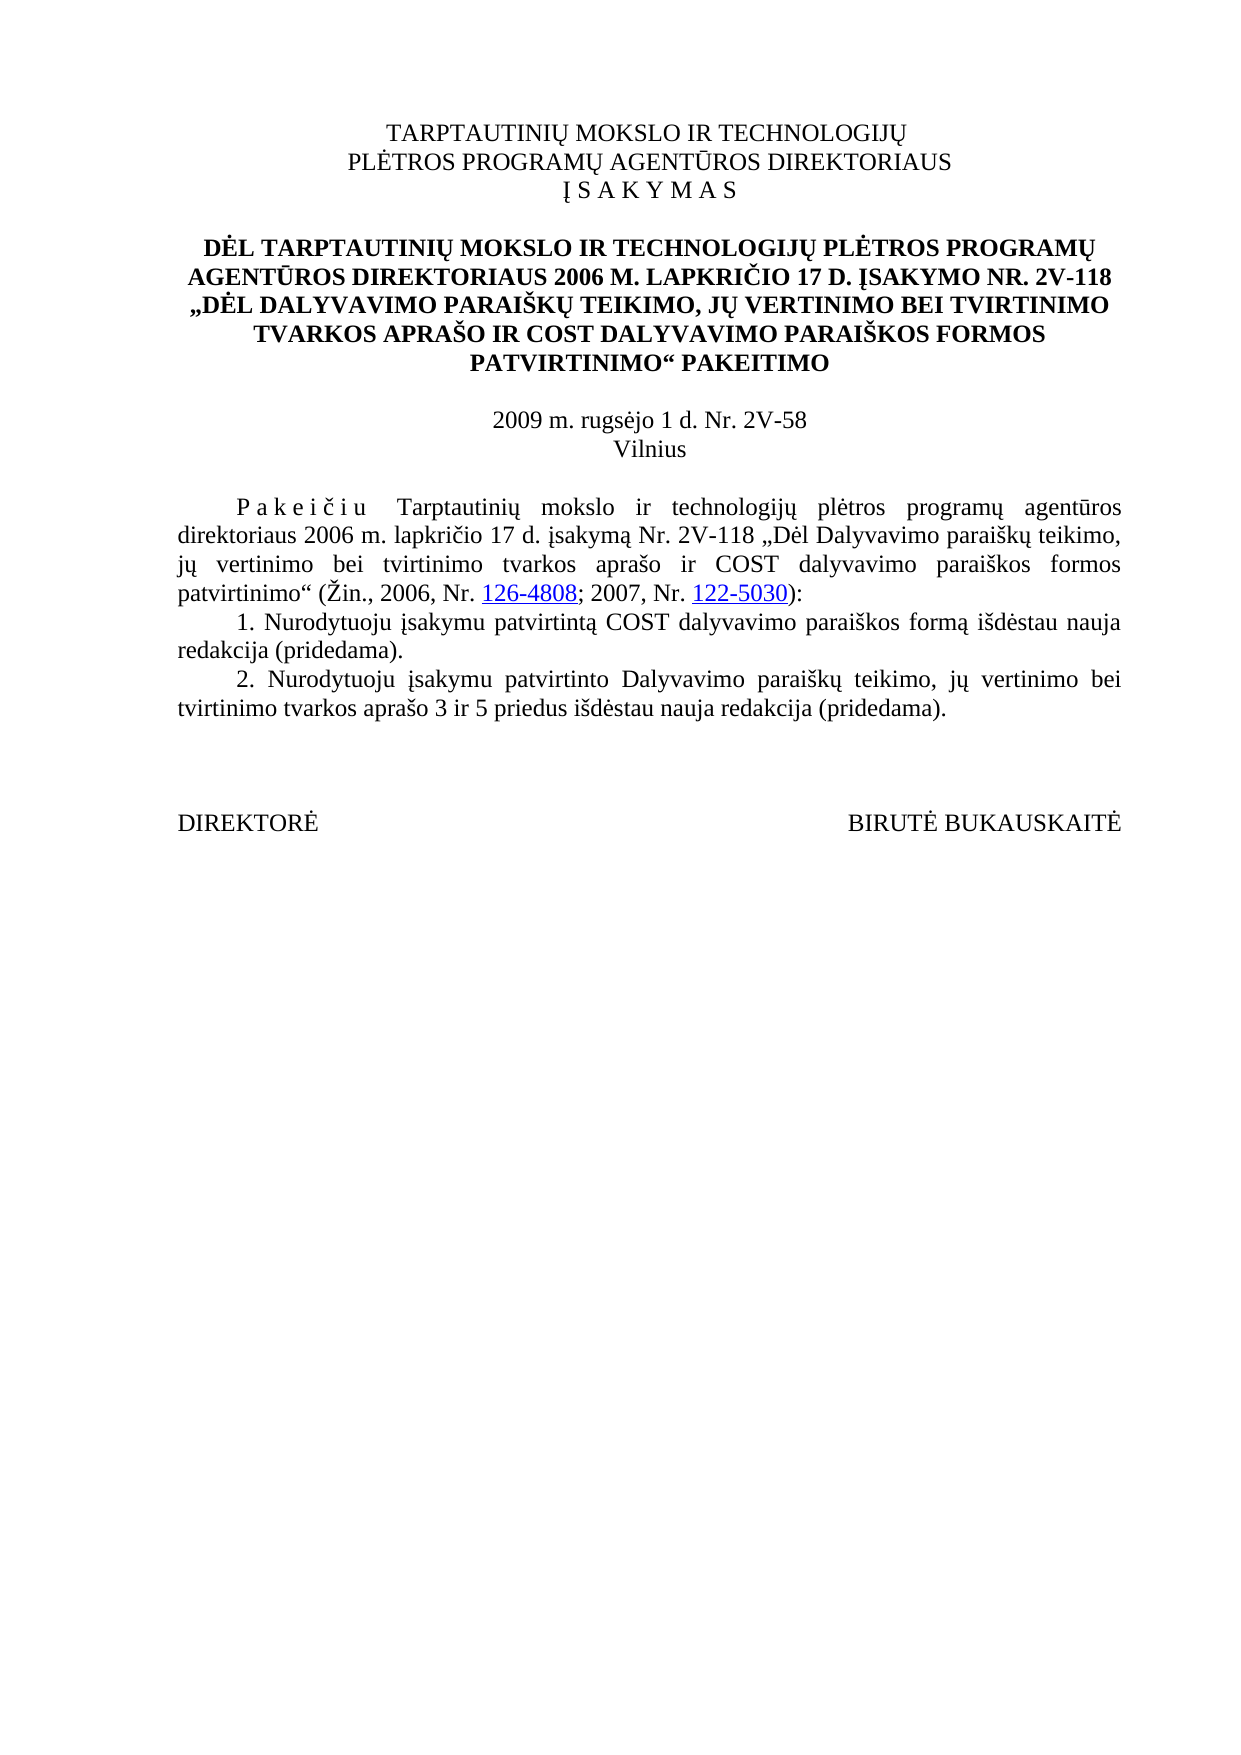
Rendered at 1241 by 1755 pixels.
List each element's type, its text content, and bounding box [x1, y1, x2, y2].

text Pakeičiu Tarptautinių mokslo ir technologijų plėtros programų agentūros direktoriaus 2006 m. lapkričio 17 d. įsakymą Nr. 2V-118 „Dėl Dalyvavimo paraiškų teikimo, jų vertinimo bei tvirtinimo tvarkos aprašo ir COST dalyvavimo paraiškos formos patvirtinimo“ (Žin., 2006, Nr. 126-4808; 2007, Nr. 122-5030): [177, 492, 1122, 607]
text PLĖTROS PROGRAMŲ AGENTŪROS DIREKTORIAUS [177, 147, 1122, 176]
text 1. Nurodytuoju įsakymu patvirtintą COST dalyvavimo paraiškos formą išdėstau nauja redakcija (pridedama). [177, 607, 1122, 664]
text TARPTAUTINIŲ MOKSLO IR TECHNOLOGIJŲ [177, 118, 1122, 147]
text Vilnius [177, 434, 1122, 463]
text ĮSAKYMAS [177, 176, 1122, 204]
text 2. Nurodytuoju įsakymu patvirtinto Dalyvavimo paraiškų teikimo, jų vertinimo bei tvirtinimo tvarkos aprašo 3 ir 5 priedus išdėstau nauja redakcija (pridedama). [177, 664, 1122, 722]
text DĖL Tarptautinių mokslo ir technologijų plėtros programų agentūros direktoriaus 2006 m. lapkričio 17 d. įsakymo Nr. 2v-118 „dėl DALYVAVIMO paraiškų teikimo, jų vertinimo bei tvirtinimo tvarkos aprašo IR COST DALYVAVIMO paraiškos formos PATVIRTINIMO“ PAKEITIMO [177, 233, 1122, 377]
text Direktorė Birutė Bukauskaitė [177, 808, 1122, 837]
text 2009 m. rugsėjo 1 d. Nr. 2V-58 [177, 406, 1122, 434]
